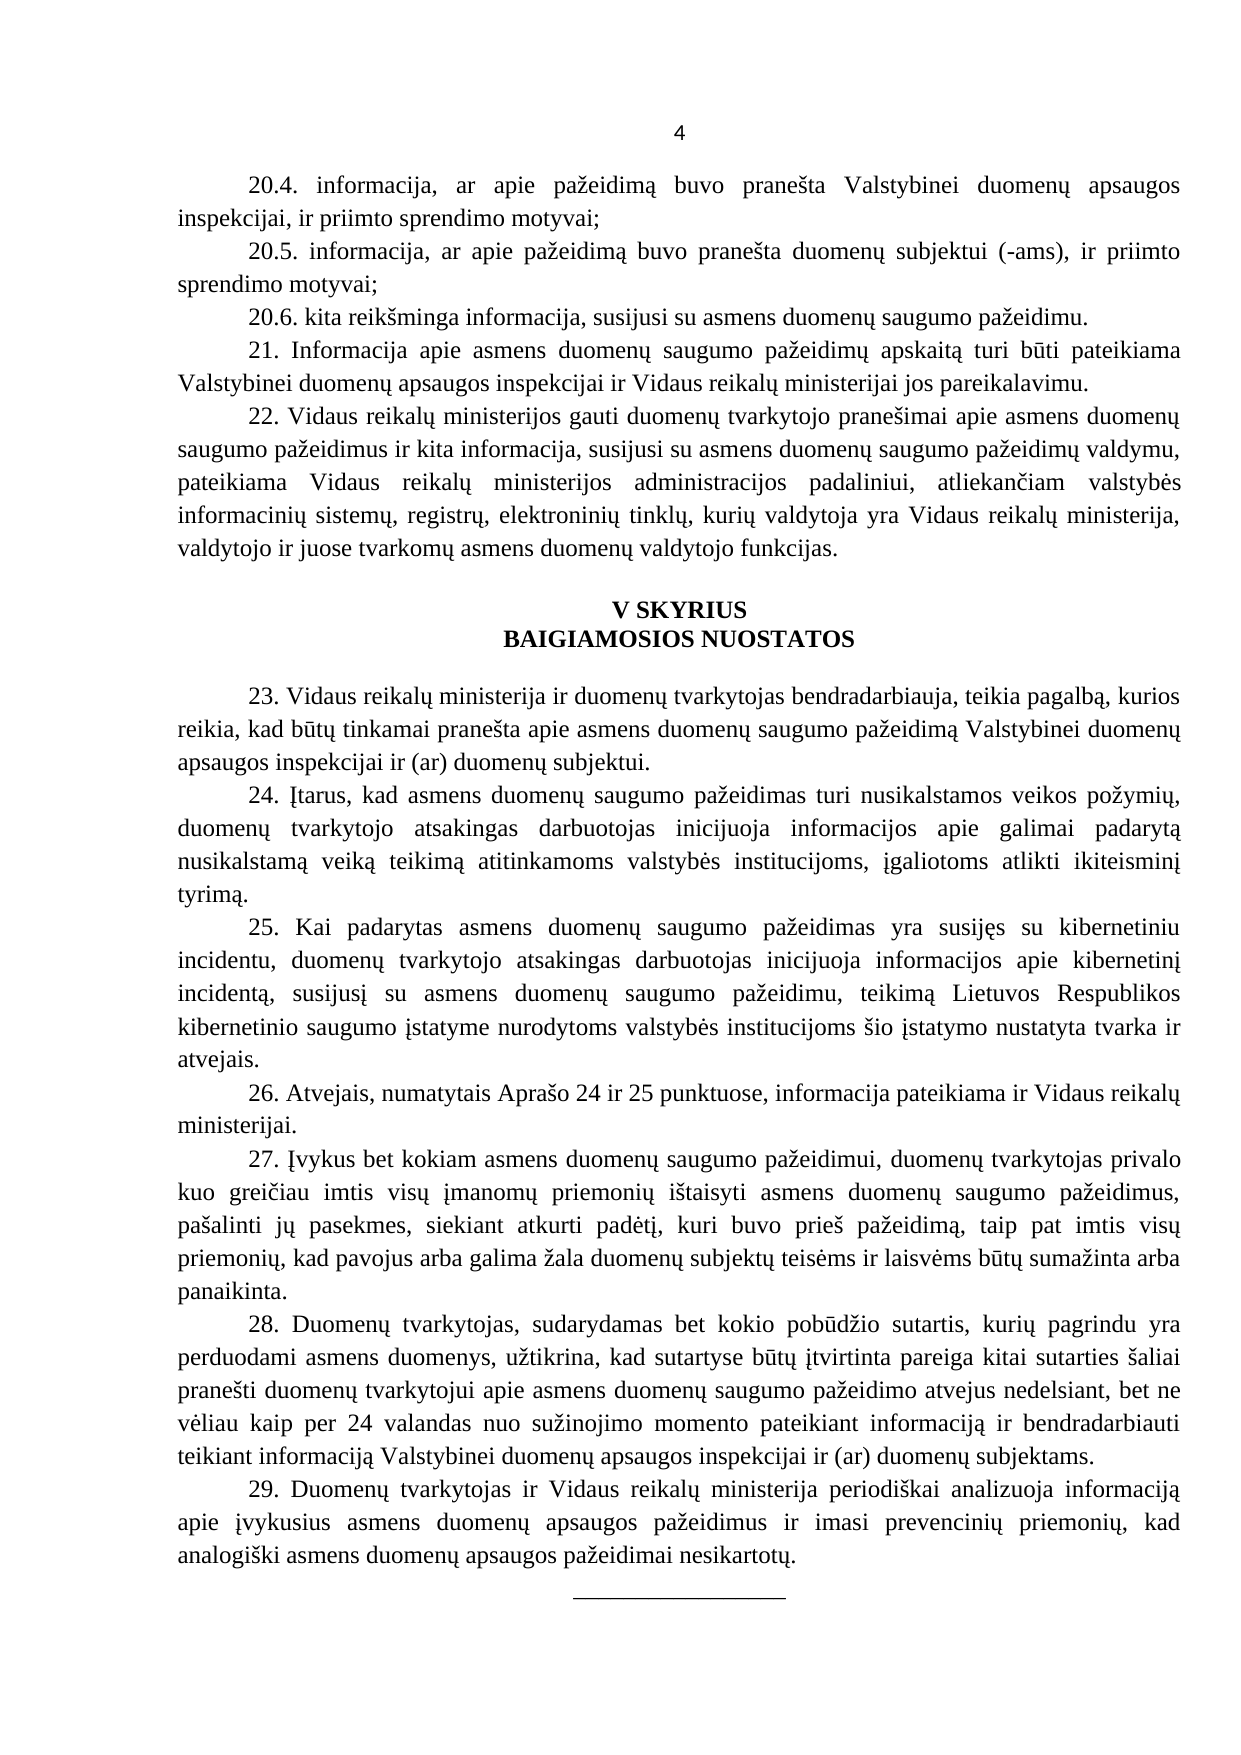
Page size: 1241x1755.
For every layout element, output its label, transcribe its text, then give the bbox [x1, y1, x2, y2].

text 20.4. informacija, ar apie pažeidimą buvo pranešta Valstybinei duomenų apsaugos inspekcijai, ir priimto sprendimo motyvai; [177, 170, 1181, 232]
text 27. Įvykus bet kokiam asmens duomenų saugumo pažeidimui, duomenų tvarkytojas privalo kuo greičiau imtis visų įmanomų priemonių ištaisyti asmens duomenų saugumo pažeidimus, pašalinti jų pasekmes, siekiant atkurti padėtį, kuri buvo prieš pažeidimą, taip pat imtis visų priemonių, kad pavojus arba galima žala duomenų subjektų teisėms ir laisvėms būtų sumažinta arba panaikinta. [177, 1144, 1181, 1304]
text 23. Vidaus reikalų ministerija ir duomenų tvarkytojas bendradarbiauja, teikia pagalbą, kurios reikia, kad būtų tinkamai pranešta apie asmens duomenų saugumo pažeidimą Valstybinei duomenų apsaugos inspekcijai ir (ar) duomenų subjektui. [177, 681, 1181, 776]
text V SKYRIUS [177, 595, 1181, 624]
text 26. Atvejais, numatytais Aprašo 24 ir 25 punktuose, informacija pateikiama ir Vidaus reikalų ministerijai. [177, 1078, 1181, 1139]
text 25. Kai padarytas asmens duomenų saugumo pažeidimas yra susijęs su kibernetiniu incidentu, duomenų tvarkytojo atsakingas darbuotojas inicijuoja informacijos apie kibernetinį incidentą, susijusį su asmens duomenų saugumo pažeidimu, teikimą Lietuvos Respublikos kibernetinio saugumo įstatyme nurodytoms valstybės institucijoms šio įstatymo nustatyta tvarka ir atvejais. [177, 912, 1181, 1073]
text 21. Informacija apie asmens duomenų saugumo pažeidimų apskaitą turi būti pateikiama Valstybinei duomenų apsaugos inspekcijai ir Vidaus reikalų ministerijai jos pareikalavimu. [177, 335, 1181, 397]
text 20.5. informacija, ar apie pažeidimą buvo pranešta duomenų subjektui (-ams), ir priimto sprendimo motyvai; [177, 236, 1181, 298]
text 20.6. kita reikšminga informacija, susijusi su asmens duomenų saugumo pažeidimu. [177, 302, 1181, 331]
text 29. Duomenų tvarkytojas ir Vidaus reikalų ministerija periodiškai analizuoja informaciją apie įvykusius asmens duomenų apsaugos pažeidimus ir imasi prevencinių priemonių, kad analogiški asmens duomenų apsaugos pažeidimai nesikartotų. [177, 1474, 1181, 1569]
text 24. Įtarus, kad asmens duomenų saugumo pažeidimas turi nusikalstamos veikos požymių, duomenų tvarkytojo atsakingas darbuotojas inicijuoja informacijos apie galimai padarytą nusikalstamą veiką teikimą atitinkamoms valstybės institucijoms, įgaliotoms atlikti ikiteisminį tyrimą. [177, 780, 1181, 908]
text BAIGIAMOSIOS NUOSTATOS [177, 624, 1181, 653]
text 22. Vidaus reikalų ministerijos gauti duomenų tvarkytojo pranešimai apie asmens duomenų saugumo pažeidimus ir kita informacija, susijusi su asmens duomenų saugumo pažeidimų valdymu, pateikiama Vidaus reikalų ministerijos administracijos padaliniui, atliekančiam valstybės informacinių sistemų, registrų, elektroninių tinklų, kurių valdytoja yra Vidaus reikalų ministerija, valdytojo ir juose tvarkomų asmens duomenų valdytojo funkcijas. [177, 401, 1181, 562]
text 28. Duomenų tvarkytojas, sudarydamas bet kokio pobūdžio sutartis, kurių pagrindu yra perduodami asmens duomenys, užtikrina, kad sutartyse būtų įtvirtinta pareiga kitai sutarties šaliai pranešti duomenų tvarkytojui apie asmens duomenų saugumo pažeidimo atvejus nedelsiant, bet ne vėliau kaip per 24 valandas nuo sužinojimo momento pateikiant informaciją ir bendradarbiauti teikiant informaciją Valstybinei duomenų apsaugos inspekcijai ir (ar) duomenų subjektams. [177, 1309, 1181, 1469]
text _________________ [177, 1573, 1181, 1602]
